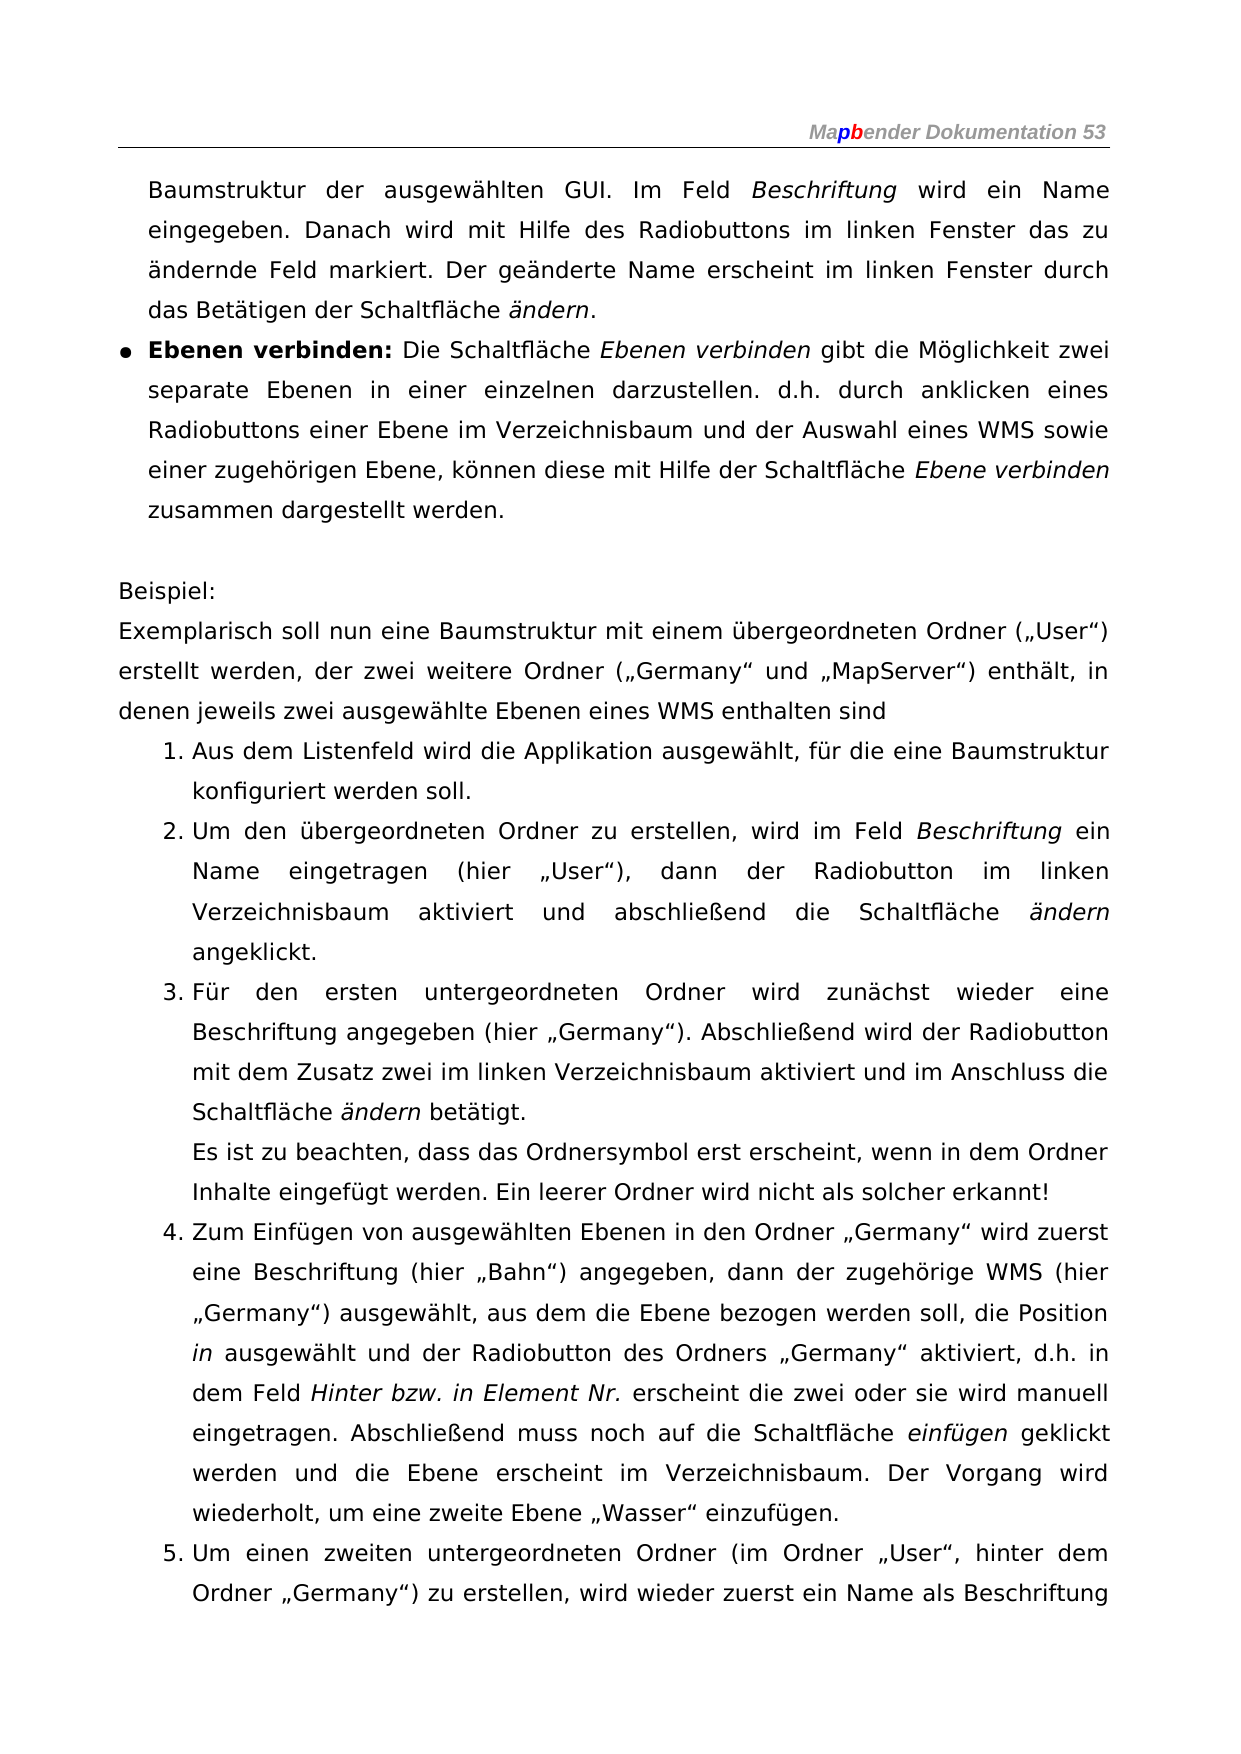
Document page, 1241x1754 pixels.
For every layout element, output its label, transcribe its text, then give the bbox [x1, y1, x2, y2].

list Baumstruktur der ausgewählten GUI. Im Feld Beschriftung wird ein Name eingegeben. Danach wird mit Hilfe des Radiobuttons im linken Fenster das zu ändernde Feld markiert. Der geänderte Name erscheint im linken Fenster durch das Betätigen der Schaltfläche ändern. [118, 177, 1110, 324]
list Ebenen verbinden: Die Schaltfläche Ebenen verbinden gibt die Möglichkeit zwei separate Ebenen in einer einzelnen darzustellen. d.h. durch anklicken eines Radiobuttons einer Ebene im Verzeichnisbaum und der Auswahl eines WMS sowie einer zugehörigen Ebene, können diese mit Hilfe der Schaltfläche Ebene verbinden zusammen dargestellt werden. [118, 337, 1110, 524]
list Es ist zu beachten, dass das Ordnersymbol erst erscheint, wenn in dem Ordner Inhalte eingefügt werden. Ein leerer Ordner wird nicht als solcher erkannt! [162, 1139, 1110, 1206]
list Aus dem Listenfeld wird die Applikation ausgewählt, für die eine Baumstruktur konfiguriert werden soll. [162, 738, 1110, 805]
text Beispiel: [118, 578, 1110, 604]
list Zum Einfügen von ausgewählten Ebenen in den Ordner „Germany“ wird zuerst eine Beschriftung (hier „Bahn“) angegeben, dann der zugehörige WMS (hier „Germany“) ausgewählt, aus dem die Ebene bezogen werden soll, die Position in ausgewählt und der Radiobutton des Ordners „Germany“ aktiviert, d.h. in dem Feld Hinter bzw. in Element Nr. erscheint die zwei oder sie wird manuell eingetragen. Abschließend muss noch auf die Schaltfläche einfügen geklickt werden und die Ebene erscheint im Verzeichnisbaum. Der Vorgang wird wiederholt, um eine zweite Ebene „Wasser“ einzufügen. [162, 1219, 1110, 1527]
text Exemplarisch soll nun eine Baumstruktur mit einem übergeordneten Ordner („User“) erstellt werden, der zwei weitere Ordner („Germany“ und „MapServer“) enthält, in denen jeweils zwei ausgewählte Ebenen eines WMS enthalten sind [118, 618, 1110, 725]
list Für den ersten untergeordneten Ordner wird zunächst wieder eine Beschriftung angegeben (hier „Germany“). Abschließend wird der Radiobutton mit dem Zusatz zwei im linken Verzeichnisbaum aktiviert und im Anschluss die Schaltfläche ändern betätigt. [162, 979, 1110, 1126]
list Um den übergeordneten Ordner zu erstellen, wird im Feld Beschriftung ein Name eingetragen (hier „User“), dann der Radiobutton im linken Verzeichnisbaum aktiviert und abschließend die Schaltfläche ändern angeklickt. [162, 818, 1110, 966]
list Um einen zweiten untergeordneten Ordner (im Ordner „User“, hinter dem Ordner „Germany“) zu erstellen, wird wieder zuerst ein Name als Beschriftung [162, 1540, 1110, 1607]
